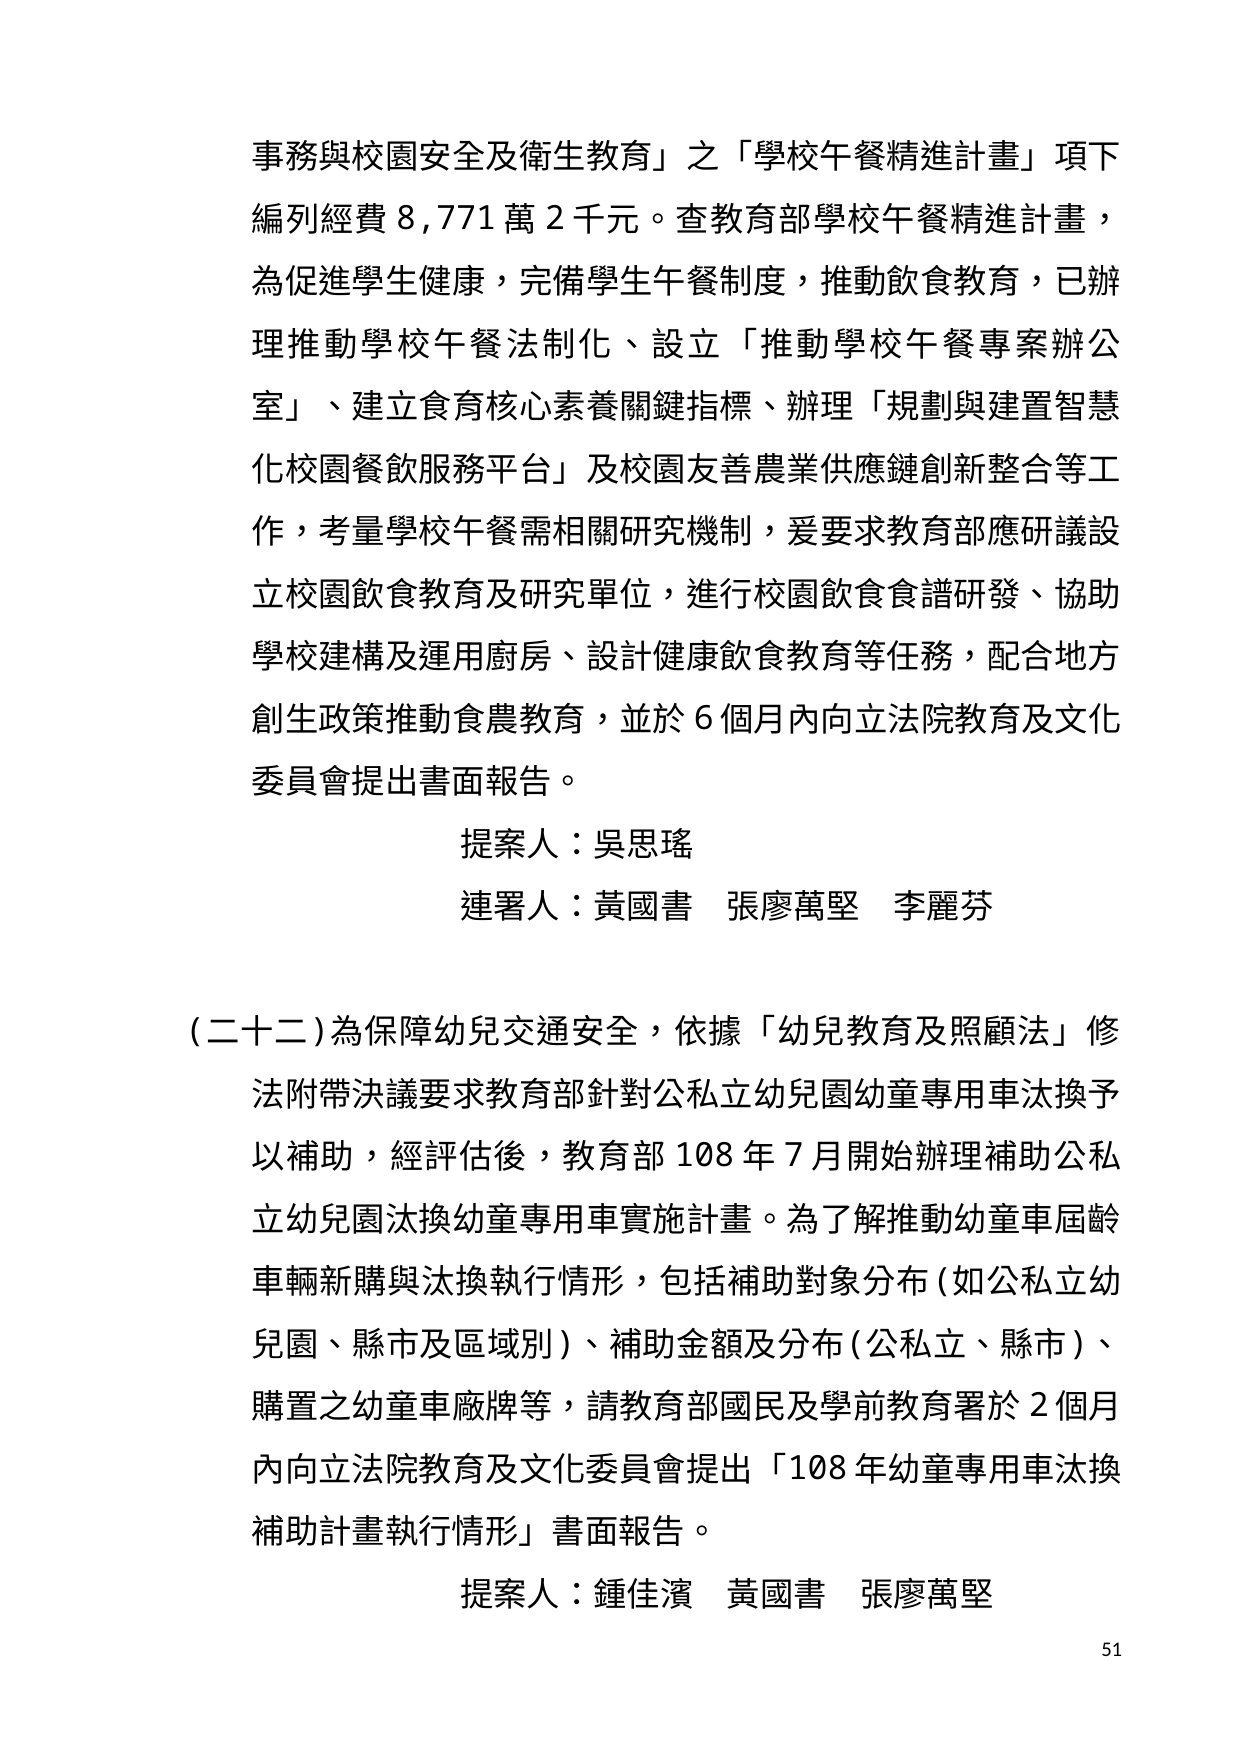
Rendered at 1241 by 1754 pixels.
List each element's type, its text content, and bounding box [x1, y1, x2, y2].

text 連署人：黃國書 張廖萬堅 李麗芬 [460, 862, 1122, 925]
text 提案人：鍾佳濱 黃國書 張廖萬堅 [460, 1550, 1122, 1612]
text 提案人：吳思瑤 [460, 800, 1122, 862]
text (二十二)為保障幼兒交通安全，依據「幼兒教育及照顧法」修法附帶決議要求教育部針對公私立幼兒園幼童專用車汰換予以補助，經評估後，教育部108年7月開始辦理補助公私立幼兒園汰換幼童專用車實施計畫。為了解推動幼童車屆齡車輛新購與汰換執行情形，包括補助對象分布(如公私立幼兒園、縣市及區域別)、補助金額及分布(公私立、縣市)、購置之幼童車廠牌等，請教育部國民及學前教育署於2個月內向立法院教育及文化委員會提出「108年幼童專用車汰換補助計畫執行情形」書面報告。 [185, 987, 1122, 1550]
text 事務與校園安全及衛生教育」之「學校午餐精進計畫」項下編列經費8,771萬2千元。查教育部學校午餐精進計畫，為促進學生健康，完備學生午餐制度，推動飲食教育，已辦理推動學校午餐法制化、設立「推動學校午餐專案辦公室」、建立食育核心素養關鍵指標、辦理「規劃與建置智慧化校園餐飲服務平台」及校園友善農業供應鏈創新整合等工作，考量學校午餐需相關研究機制，爰要求教育部應研議設立校園飲食教育及研究單位，進行校園飲食食譜研發、協助學校建構及運用廚房、設計健康飲食教育等任務，配合地方創生政策推動食農教育，並於6個月內向立法院教育及文化委員會提出書面報告。 [185, 112, 1122, 800]
